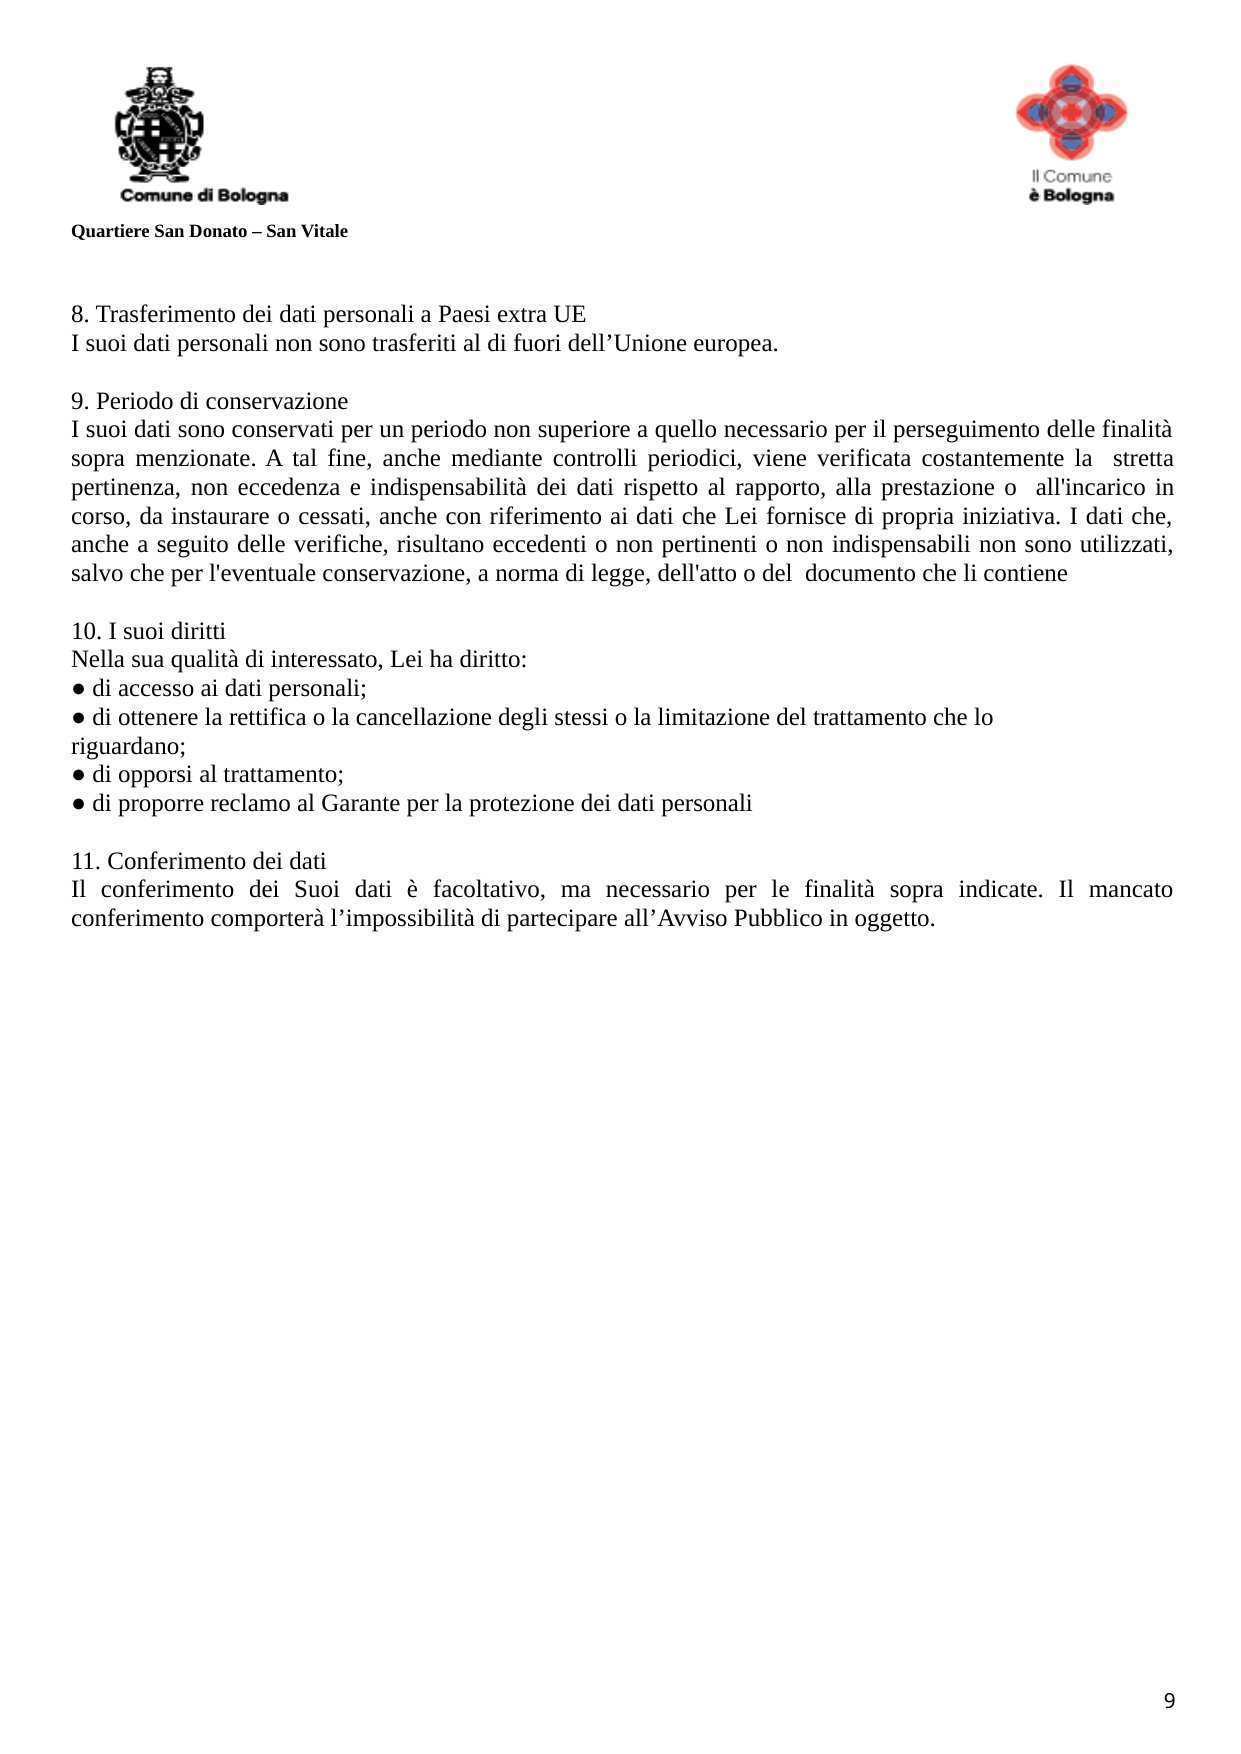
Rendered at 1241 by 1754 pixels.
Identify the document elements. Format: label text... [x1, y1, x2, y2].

picture [31, 9, 1199, 205]
text ● di ottenere la rettifica o la cancellazione degli stessi o la limitazione del trattamento che lo [71, 702, 1175, 731]
text 8. Trasferimento dei dati personali a Paesi extra UE [71, 299, 1175, 328]
text ● di proporre reclamo al Garante per la protezione dei dati personali [71, 788, 1175, 817]
text 9. Periodo di conservazione [71, 386, 1175, 414]
text ● di accesso ai dati personali; [71, 673, 1175, 702]
text Il conferimento dei Suoi dati è facoltativo, ma necessario per le finalità sopra indicate. Il mancato conferimento comporterà l’impossibilità di partecipare all’Avviso Pubblico in oggetto. [71, 874, 1175, 932]
text riguardano; [71, 731, 1175, 759]
text 11. Conferimento dei dati [71, 846, 1175, 874]
text Nella sua qualità di interessato, Lei ha diritto: [71, 644, 1175, 673]
text I suoi dati sono conservati per un periodo non superiore a quello necessario per il perseguimento delle finalità sopra menzionate. A tal fine, anche mediante controlli periodici, viene verificata costantemente la stretta pertinenza, non eccedenza e indispensabilità dei dati rispetto al rapporto, alla prestazione o all'incarico in corso, da instaurare o cessati, anche con riferimento ai dati che Lei fornisce di propria iniziativa. I dati che, anche a seguito delle verifiche, risultano eccedenti o non pertinenti o non indispensabili non sono utilizzati, salvo che per l'eventuale conservazione, a norma di legge, dell'atto o del documento che li contiene [71, 414, 1175, 587]
text ● di opporsi al trattamento; [71, 759, 1175, 788]
text I suoi dati personali non sono trasferiti al di fuori dell’Unione europea. [71, 328, 1175, 357]
text 10. I suoi diritti [71, 616, 1175, 644]
